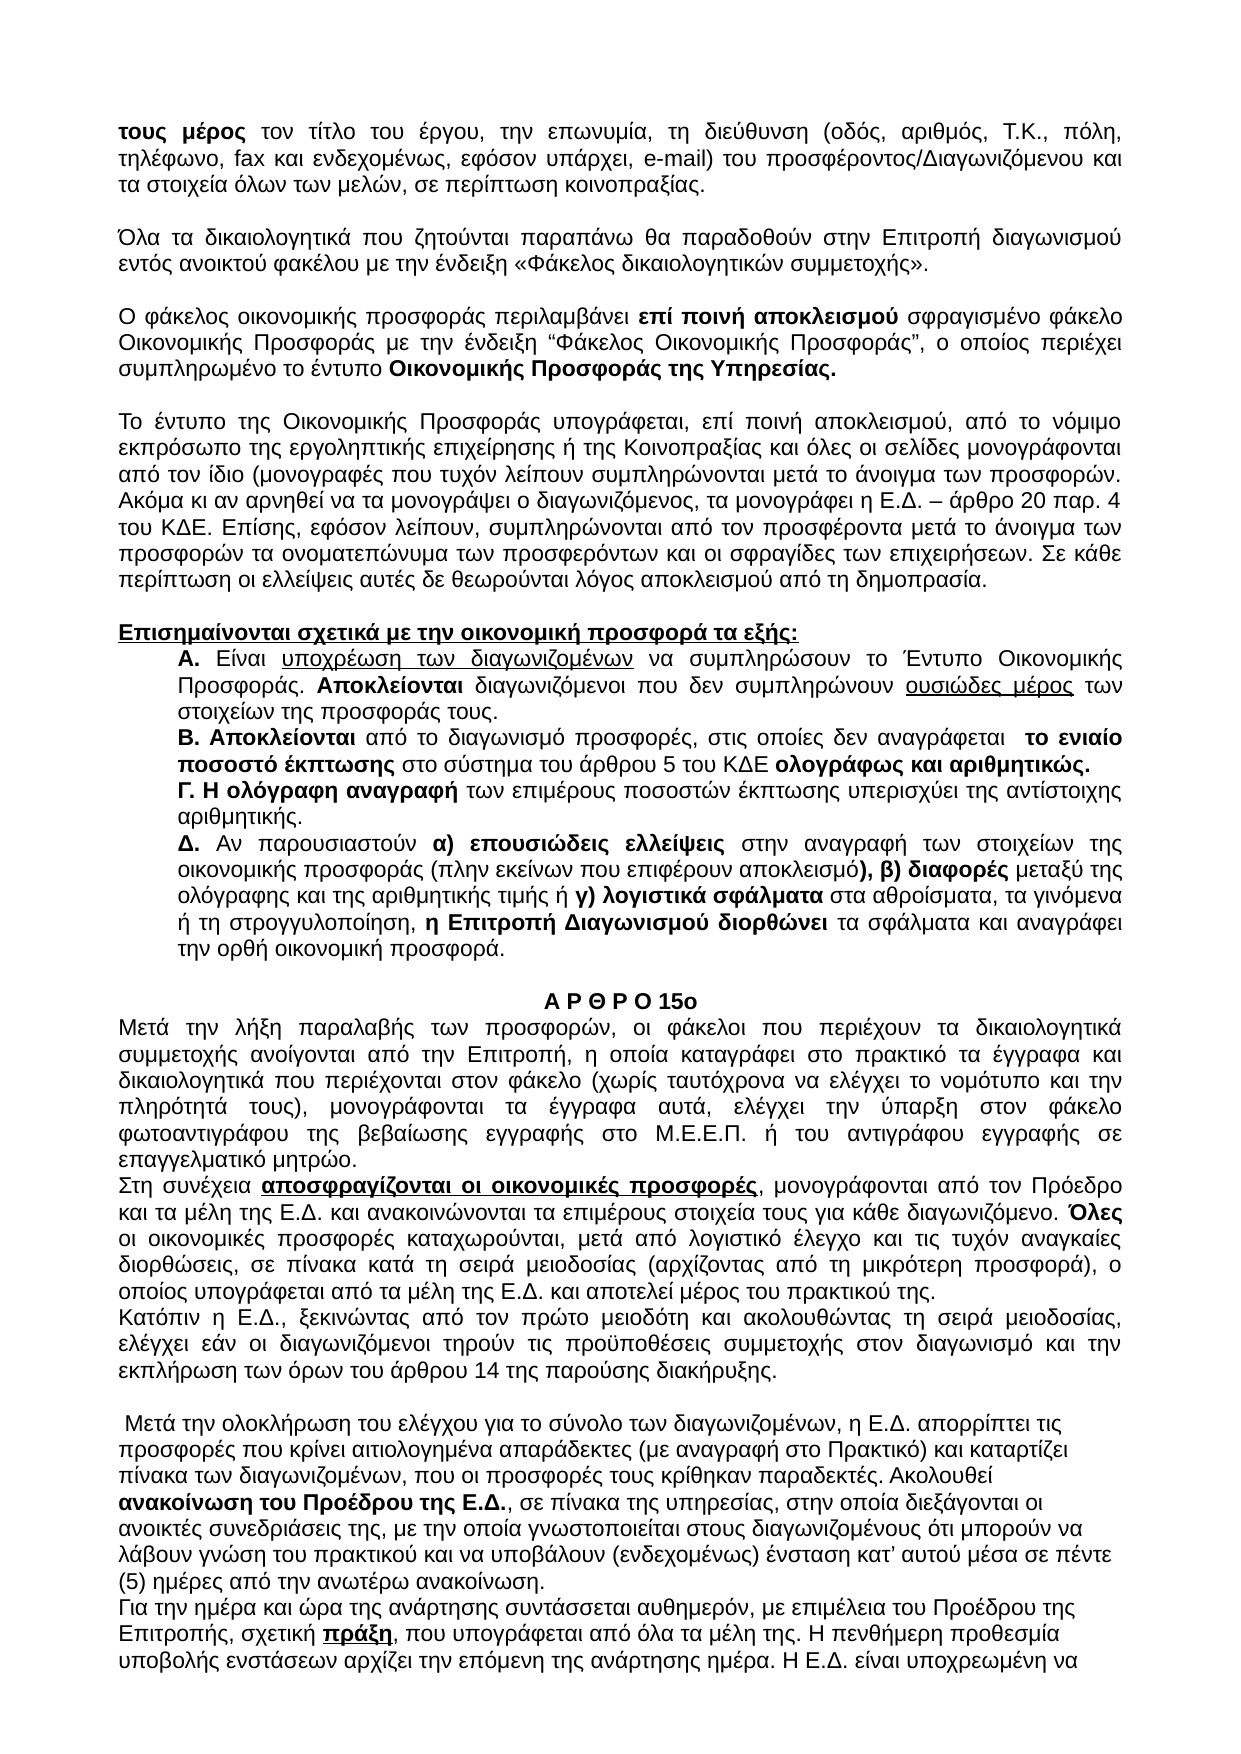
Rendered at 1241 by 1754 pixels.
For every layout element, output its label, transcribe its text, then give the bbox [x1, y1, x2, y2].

text Στη συνέχεια αποσφραγίζονται οι οικονομικές προσφορές, μονογράφονται από τον Πρόεδρο και τα μέλη της Ε.Δ. και ανακοινώνονται τα επιμέρους στοιχεία τους για κάθε διαγωνιζόμενο. Όλες οι οικονομικές προσφορές καταχωρούνται, μετά από λογιστικό έλεγχο και τις τυχόν αναγκαίες διορθώσεις, σε πίνακα κατά τη σειρά μειοδοσίας (αρχίζοντας από τη μικρότερη προσφορά), ο οποίος υπογράφεται από τα μέλη της Ε.Δ. και αποτελεί μέρος του πρακτικού της. [118, 1172, 1123, 1304]
text τους μέρος τον τίτλο του έργου, την επωνυμία, τη διεύθυνση (οδός, αριθμός, Τ.Κ., πόλη, τηλέφωνο, fax και ενδεχομένως, εφόσον υπάρχει, e-mail) του προσφέροντος/Διαγωνιζόμενου και τα στοιχεία όλων των μελών, σε περίπτωση κοινοπραξίας. [118, 118, 1123, 197]
text Για την ημέρα και ώρα της ανάρτησης συντάσσεται αυθημερόν, με επιμέλεια του Προέδρου της Επιτροπής, σχετική πράξη, που υπογράφεται από όλα τα μέλη της. Η πενθήμερη προθεσμία υποβολής ενστάσεων αρχίζει την επόμενη της ανάρτησης ημέρα. Η Ε.Δ. είναι υποχρεωμένη να [118, 1594, 1123, 1673]
text Μετά την ολοκλήρωση του ελέγχου για το σύνολο των διαγωνιζομένων, η Ε.Δ. απορρίπτει τις προσφορές που κρίνει αιτιολογημένα απαράδεκτες (με αναγραφή στο Πρακτικό) και καταρτίζει πίνακα των διαγωνιζομένων, που οι προσφορές τους κρίθηκαν παραδεκτές. Ακολουθεί ανακοίνωση του Προέδρου της Ε.Δ., σε πίνακα της υπηρεσίας, στην οποία διεξάγονται οι ανοικτές συνεδριάσεις της, με την οποία γνωστοποιείται στους διαγωνιζομένους ότι μπορούν να λάβουν γνώση του πρακτικού και να υποβάλουν (ενδεχομένως) ένσταση κατ’ αυτού μέσα σε πέντε (5) ημέρες από την ανωτέρω ανακοίνωση. [118, 1409, 1123, 1594]
text Δ. Αν παρουσιαστούν α) επουσιώδεις ελλείψεις στην αναγραφή των στοιχείων της οικονομικής προσφοράς (πλην εκείνων που επιφέρουν αποκλεισμό), β) διαφορές μεταξύ της ολόγραφης και της αριθμητικής τιμής ή γ) λογιστικά σφάλματα στα αθροίσματα, τα γινόμενα ή τη στρογγυλοποίηση, η Επιτροπή Διαγωνισμού διορθώνει τα σφάλματα και αναγράφει την ορθή οικονομική προσφορά. [177, 830, 1123, 961]
text Γ. Η ολόγραφη αναγραφή των επιμέρους ποσοστών έκπτωσης υπερισχύει της αντίστοιχης αριθμητικής. [177, 777, 1123, 830]
text Α Ρ Θ Ρ Ο 15ο [118, 988, 1123, 1014]
text Ο φάκελος οικονομικής προσφοράς περιλαμβάνει επί ποινή αποκλεισμού σφραγισμένο φάκελο Οικονομικής Προσφοράς με την ένδειξη “Φάκελος Οικονομικής Προσφοράς”, ο οποίος περιέχει συμπληρωμένο το έντυπο Οικονομικής Προσφοράς της Υπηρεσίας. [118, 303, 1123, 382]
text Μετά την λήξη παραλαβής των προσφορών, οι φάκελοι που περιέχουν τα δικαιολογητικά συμμετοχής ανοίγονται από την Επιτροπή, η οποία καταγράφει στο πρακτικό τα έγγραφα και δικαιολογητικά που περιέχονται στον φάκελο (χωρίς ταυτόχρονα να ελέγχει το νομότυπο και την πληρότητά τους), μονογράφονται τα έγγραφα αυτά, ελέγχει την ύπαρξη στον φάκελο φωτοαντιγράφου της βεβαίωσης εγγραφής στο Μ.Ε.Ε.Π. ή του αντιγράφου εγγραφής σε επαγγελματικό μητρώο. [118, 1014, 1123, 1172]
text Όλα τα δικαιολογητικά που ζητούνται παραπάνω θα παραδοθούν στην Επιτροπή διαγωνισμού εντός ανοικτού φακέλου με την ένδειξη «Φάκελος δικαιολογητικών συμμετοχής». [118, 223, 1123, 276]
text Α. Είναι υποχρέωση των διαγωνιζομένων να συμπληρώσουν το Έντυπο Οικονομικής Προσφοράς. Αποκλείονται διαγωνιζόμενοι που δεν συμπληρώνουν ουσιώδες μέρος των στοιχείων της προσφοράς τους. [177, 645, 1123, 724]
text Το έντυπο της Οικονομικής Προσφοράς υπογράφεται, επί ποινή αποκλεισμού, από το νόμιμο εκπρόσωπο της εργοληπτικής επιχείρησης ή της Κοινοπραξίας και όλες οι σελίδες μονογράφονται από τον ίδιο (μονογραφές που τυχόν λείπουν συμπληρώνονται μετά το άνοιγμα των προσφορών. Ακόμα κι αν αρνηθεί να τα μονογράψει ο διαγωνιζόμενος, τα μονογράφει η Ε.Δ. – άρθρο 20 παρ. 4 του ΚΔΕ. Επίσης, εφόσον λείπουν, συμπληρώνονται από τον προσφέροντα μετά το άνοιγμα των προσφορών τα ονοματεπώνυμα των προσφερόντων και οι σφραγίδες των επιχειρήσεων. Σε κάθε περίπτωση οι ελλείψεις αυτές δε θεωρούνται λόγος αποκλεισμού από τη δημοπρασία. [118, 408, 1123, 592]
text Επισημαίνονται σχετικά με την οικονομική προσφορά τα εξής: [118, 619, 1123, 645]
text Κατόπιν η Ε.Δ., ξεκινώντας από τον πρώτο μειοδότη και ακολουθώντας τη σειρά μειοδοσίας, ελέγχει εάν οι διαγωνιζόμενοι τηρούν τις προϋποθέσεις συμμετοχής στον διαγωνισμό και την εκπλήρωση των όρων του άρθρου 14 της παρούσης διακήρυξης. [118, 1304, 1123, 1383]
text Β. Αποκλείονται από το διαγωνισμό προσφορές, στις οποίες δεν αναγράφεται το ενιαίο ποσοστό έκπτωσης στο σύστημα του άρθρου 5 του ΚΔΕ ολογράφως και αριθμητικώς. [177, 724, 1123, 777]
